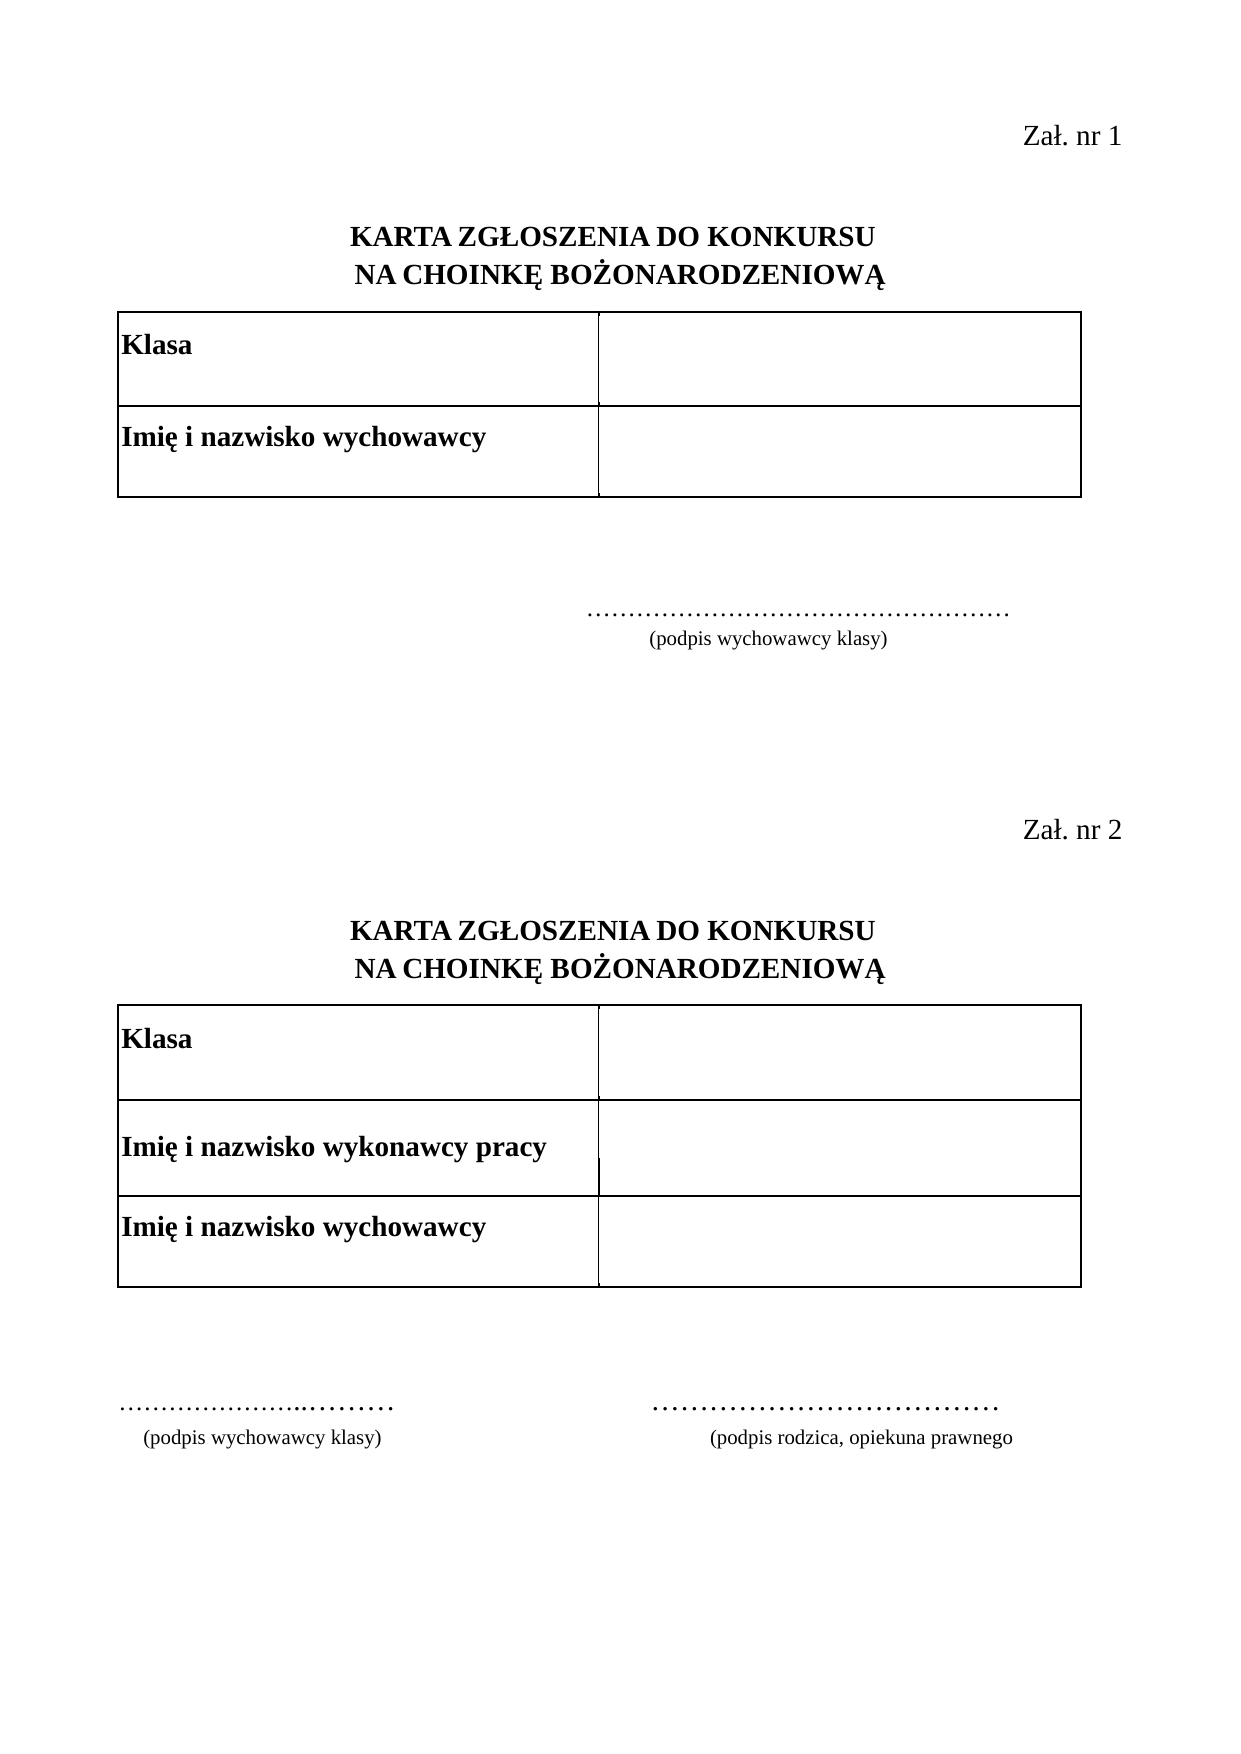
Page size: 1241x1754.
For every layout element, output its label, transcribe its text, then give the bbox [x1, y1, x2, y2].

text Zał. nr 2 [118, 812, 1122, 846]
table_header [600, 313, 1080, 405]
table_cell [600, 1197, 1080, 1286]
table_header Klasa [119, 1006, 598, 1098]
text KARTA ZGŁOSZENIA DO KONKURSU NA CHOINKĘ BOŻONARODZENIOWĄ [118, 913, 1122, 985]
table_cell Imię i nazwisko wychowawcy [119, 1197, 598, 1286]
table_header [600, 1006, 1080, 1098]
text …………………………………………… (podpis wychowawcy klasy) [561, 593, 1122, 649]
table_cell [600, 1101, 1080, 1194]
table_cell [600, 407, 1080, 496]
text KARTA ZGŁOSZENIA DO KONKURSU NA CHOINKĘ BOŻONARODZENIOWĄ [118, 219, 1122, 291]
text …………………..……… ……………………………… (podpis wychowawcy klasy) (podpis rodzica, opiekuna prawnego [118, 1383, 1122, 1450]
text Zał. nr 1 [118, 118, 1122, 152]
table_cell Imię i nazwisko wychowawcy [119, 407, 598, 496]
table_header Klasa [119, 313, 598, 405]
